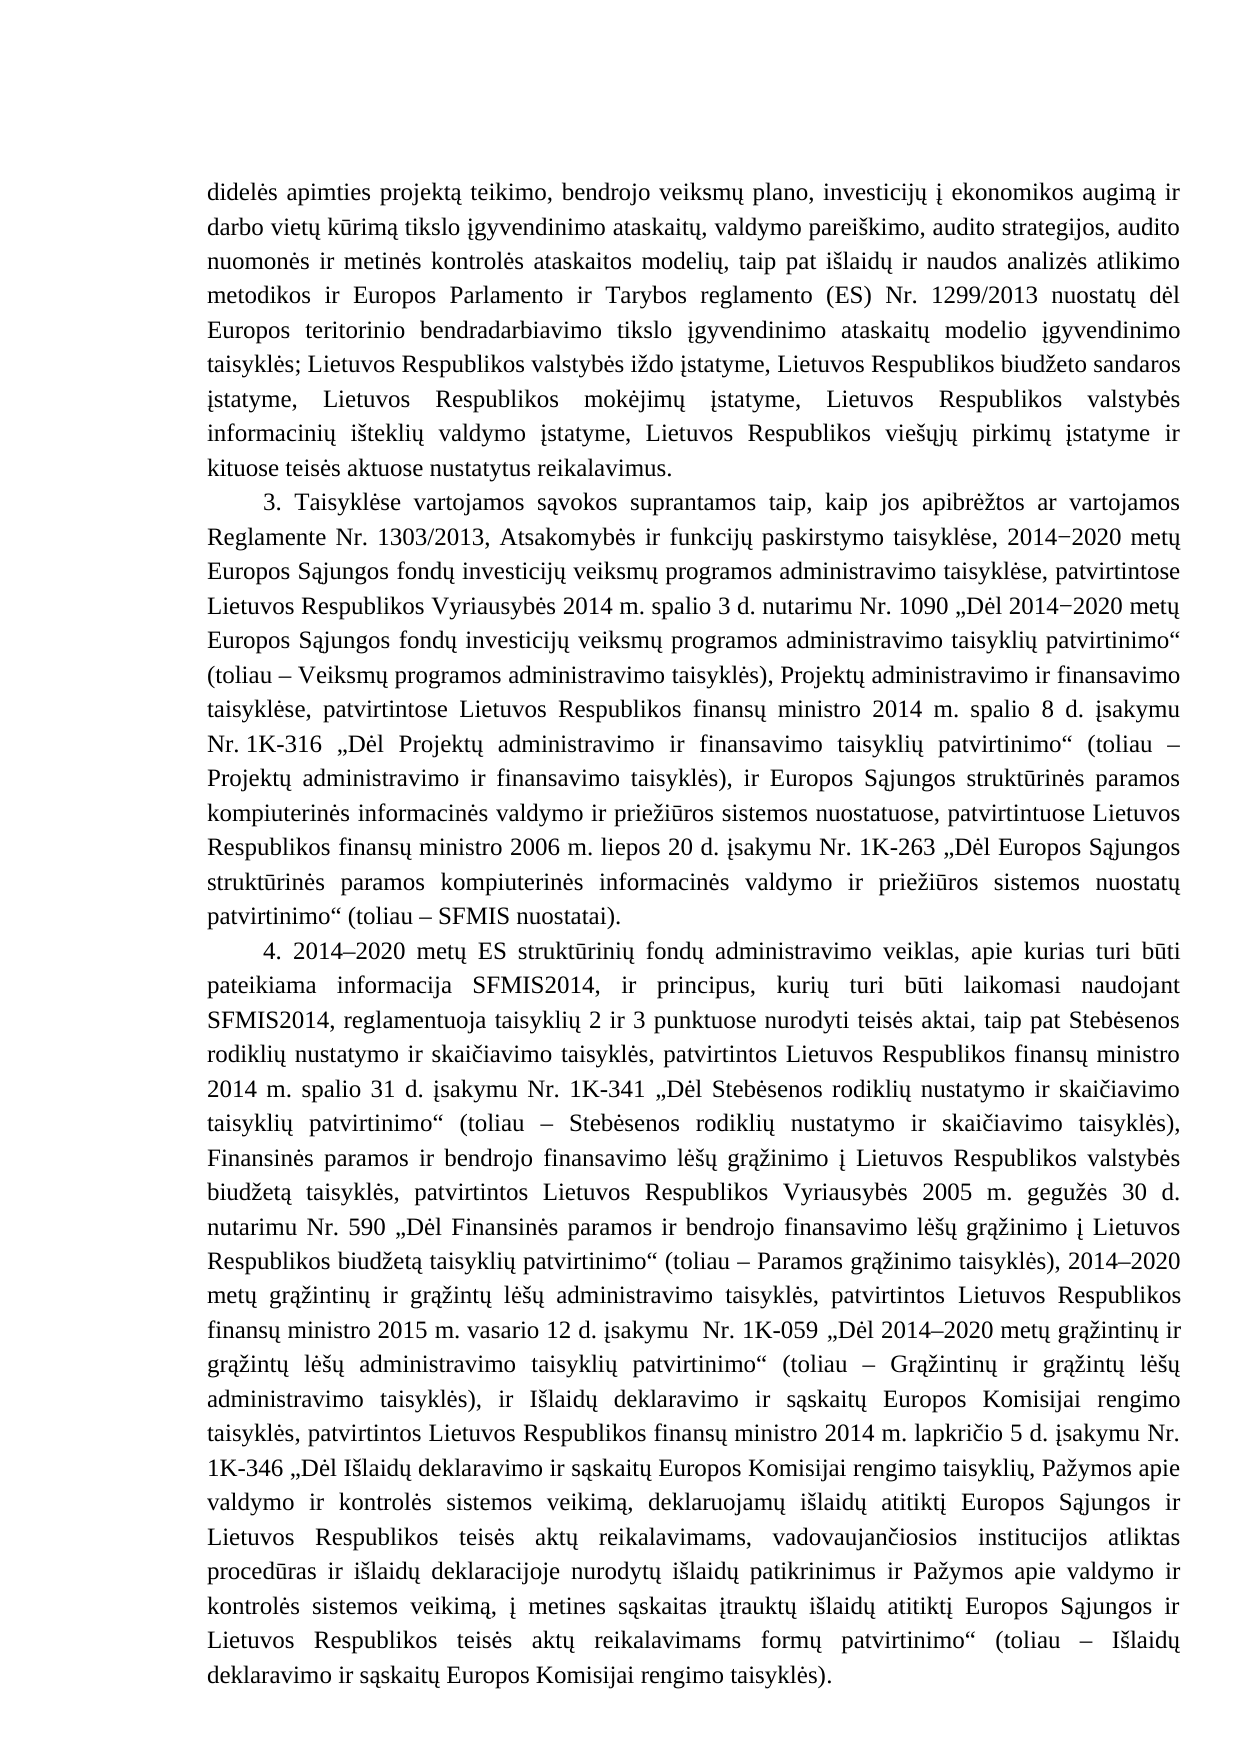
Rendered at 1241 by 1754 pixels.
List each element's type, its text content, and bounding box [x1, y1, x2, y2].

text 4. 2014–2020 metų ES struktūrinių fondų administravimo veiklas, apie kurias turi būti pateikiama informacija SFMIS2014, ir principus, kurių turi būti laikomasi naudojant SFMIS2014, reglamentuoja taisyklių 2 ir 3 punktuose nurodyti teisės aktai, taip pat Stebėsenos rodiklių nustatymo ir skaičiavimo taisyklės, patvirtintos Lietuvos Respublikos finansų ministro 2014 m. spalio 31 d. įsakymu Nr. 1K-341 „Dėl Stebėsenos rodiklių nustatymo ir skaičiavimo taisyklių patvirtinimo“ (toliau – Stebėsenos rodiklių nustatymo ir skaičiavimo taisyklės), Finansinės paramos ir bendrojo finansavimo lėšų grąžinimo į Lietuvos Respublikos valstybės biudžetą taisyklės, patvirtintos Lietuvos Respublikos Vyriausybės 2005 m. gegužės 30 d. nutarimu Nr. 590 „Dėl Finansinės paramos ir bendrojo finansavimo lėšų grąžinimo į Lietuvos Respublikos biudžetą taisyklių patvirtinimo“ (toliau – Paramos grąžinimo taisyklės), 2014–2020 metų grąžintinų ir grąžintų lėšų administravimo taisyklės, patvirtintos Lietuvos Respublikos finansų ministro 2015 m. vasario 12 d. įsakymu Nr. 1K-059 „Dėl 2014–2020 metų grąžintinų ir grąžintų lėšų administravimo taisyklių patvirtinimo“ (toliau – Grąžintinų ir grąžintų lėšų administravimo taisyklės), ir Išlaidų deklaravimo ir sąskaitų Europos Komisijai rengimo taisyklės, patvirtintos Lietuvos Respublikos finansų ministro 2014 m. lapkričio 5 d. įsakymu Nr. 1K-346 „Dėl Išlaidų deklaravimo ir sąskaitų Europos Komisijai rengimo taisyklių, Pažymos apie valdymo ir kontrolės sistemos veikimą, deklaruojamų išlaidų atitiktį Europos Sąjungos ir Lietuvos Respublikos teisės aktų reikalavimams, vadovaujančiosios institucijos atliktas procedūras ir išlaidų deklaracijoje nurodytų išlaidų patikrinimus ir Pažymos apie valdymo ir kontrolės sistemos veikimą, į metines sąskaitas įtrauktų išlaidų atitiktį Europos Sąjungos ir Lietuvos Respublikos teisės aktų reikalavimams formų patvirtinimo“ (toliau – Išlaidų deklaravimo ir sąskaitų Europos Komisijai rengimo taisyklės). [207, 936, 1181, 1688]
text didelės apimties projektą teikimo, bendrojo veiksmų plano, investicijų į ekonomikos augimą ir darbo vietų kūrimą tikslo įgyvendinimo ataskaitų, valdymo pareiškimo, audito strategijos, audito nuomonės ir metinės kontrolės ataskaitos modelių, taip pat išlaidų ir naudos analizės atlikimo metodikos ir Europos Parlamento ir Tarybos reglamento (ES) Nr. 1299/2013 nuostatų dėl Europos teritorinio bendradarbiavimo tikslo įgyvendinimo ataskaitų modelio įgyvendinimo taisyklės; Lietuvos Respublikos valstybės iždo įstatyme, Lietuvos Respublikos biudžeto sandaros įstatyme, Lietuvos Respublikos mokėjimų įstatyme, Lietuvos Respublikos valstybės informacinių išteklių valdymo įstatyme, Lietuvos Respublikos viešųjų pirkimų įstatyme ir kituose teisės aktuose nustatytus reikalavimus. [207, 177, 1181, 482]
text 3. Taisyklėse vartojamos sąvokos suprantamos taip, kaip jos apibrėžtos ar vartojamos Reglamente Nr. 1303/2013, Atsakomybės ir funkcijų paskirstymo taisyklėse, 2014−2020 metų Europos Sąjungos fondų investicijų veiksmų programos administravimo taisyklėse, patvirtintose Lietuvos Respublikos Vyriausybės 2014 m. spalio 3 d. nutarimu Nr. 1090 „Dėl 2014−2020 metų Europos Sąjungos fondų investicijų veiksmų programos administravimo taisyklių patvirtinimo“ (toliau – Veiksmų programos administravimo taisyklės), Projektų administravimo ir finansavimo taisyklėse, patvirtintose Lietuvos Respublikos finansų ministro 2014 m. spalio 8 d. įsakymu Nr. 1K-316 „Dėl Projektų administravimo ir finansavimo taisyklių patvirtinimo“ (toliau – Projektų administravimo ir finansavimo taisyklės), ir Europos Sąjungos struktūrinės paramos kompiuterinės informacinės valdymo ir priežiūros sistemos nuostatuose, patvirtintuose Lietuvos Respublikos finansų ministro 2006 m. liepos 20 d. įsakymu Nr. 1K-263 „Dėl Europos Sąjungos struktūrinės paramos kompiuterinės informacinės valdymo ir priežiūros sistemos nuostatų patvirtinimo“ (toliau – SFMIS nuostatai). [207, 487, 1181, 930]
